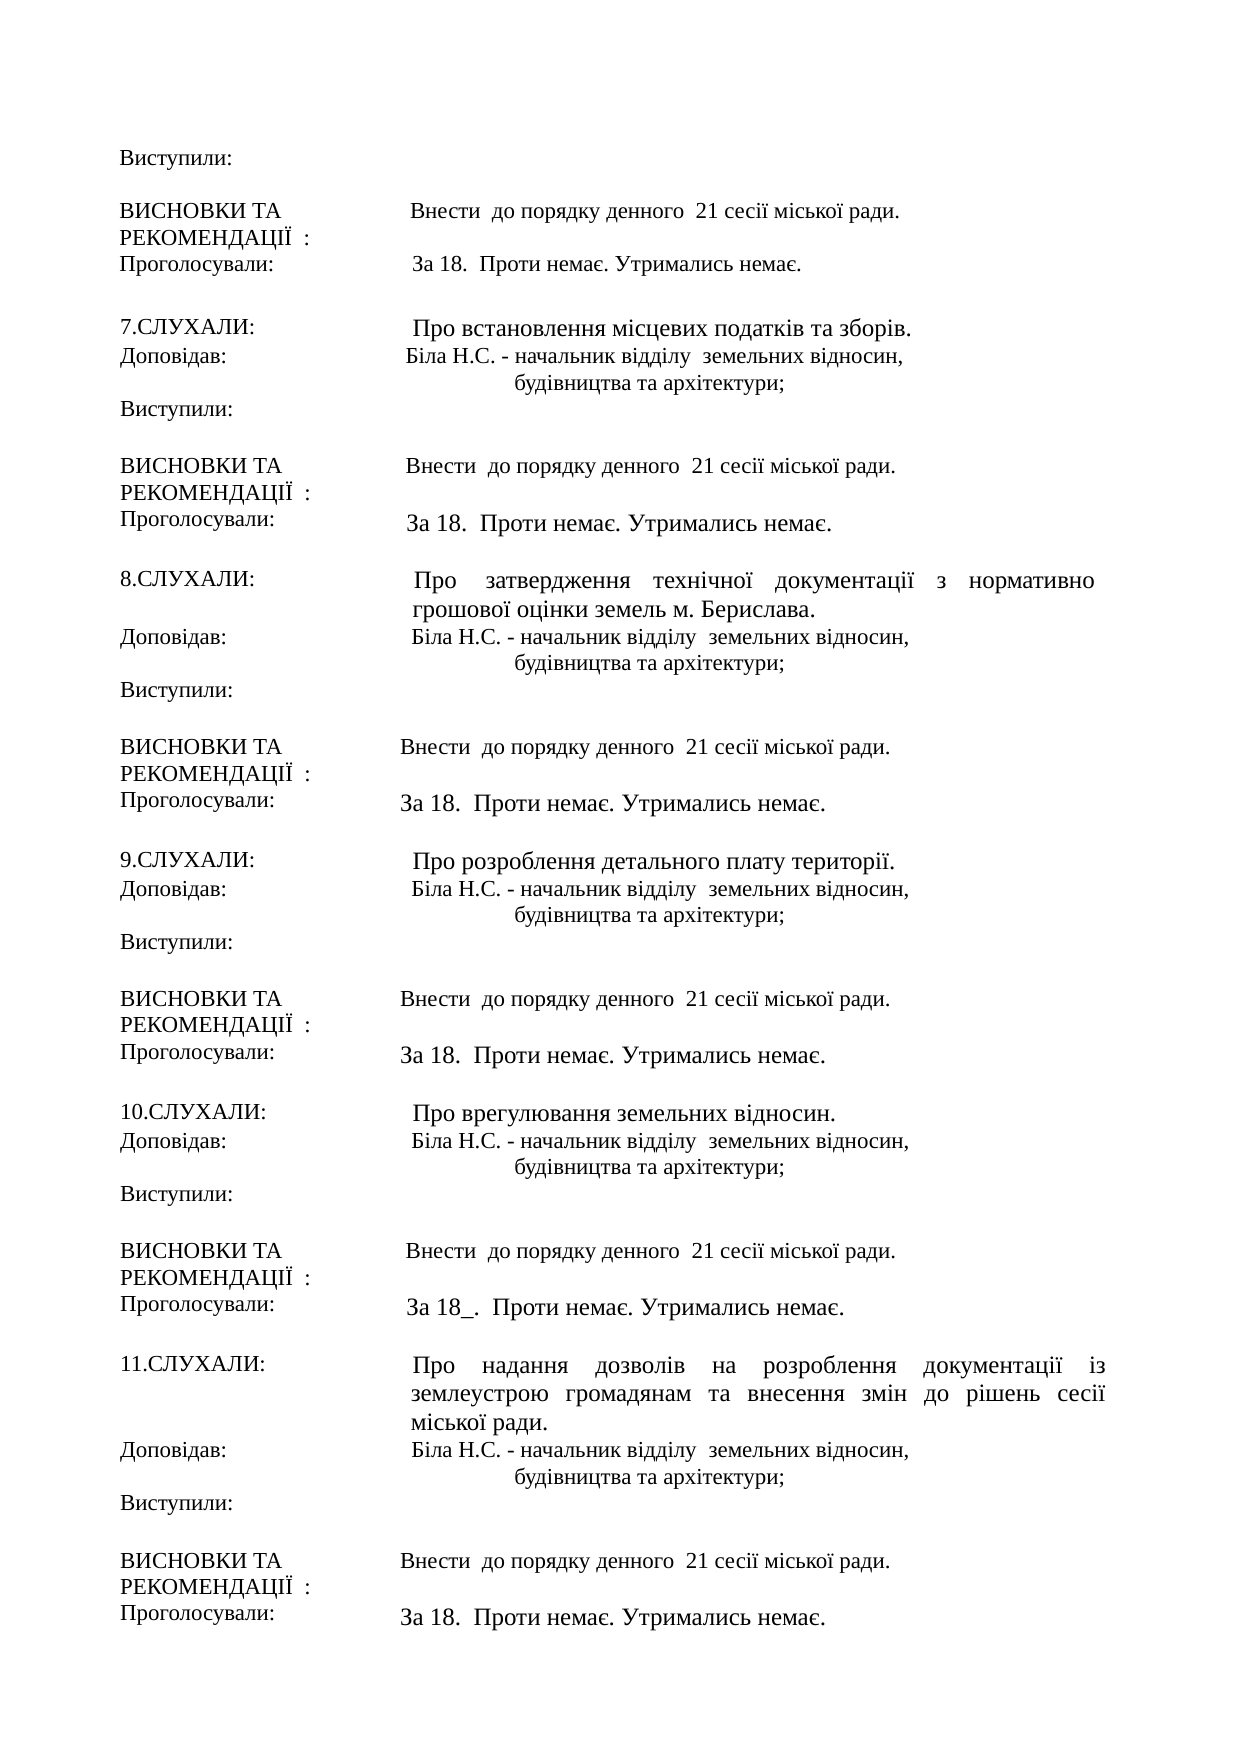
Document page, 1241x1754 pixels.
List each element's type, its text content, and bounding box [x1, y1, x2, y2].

table_cell Біла Н.С. - начальник відділу земельних відносин, будівництва та архітектури; [389, 875, 1128, 928]
table_header 11.СЛУХАЛИ: [109, 1350, 388, 1436]
table_cell Внести до порядку денного 21 сесії міської ради. [389, 453, 1128, 479]
table_cell За 18. Проти немає. Утримались немає. [389, 760, 1128, 846]
table_cell РЕКОМЕНДАЦІЇ : Проголосували: [109, 479, 388, 565]
table_cell ВИСНОВКИ ТА [109, 1547, 388, 1573]
table_cell [389, 676, 1128, 733]
table_cell Біла Н.С. - начальник відділу земельних відносин, будівництва та архітектури; [389, 342, 1128, 395]
table_cell РЕКОМЕНДАЦІЇ : Проголосували: [109, 1573, 388, 1631]
table_cell [389, 1180, 1128, 1237]
table_header 9.СЛУХАЛИ: [109, 846, 388, 875]
table_cell Доповідав: [109, 1127, 388, 1180]
table_cell Виступили: [109, 395, 388, 452]
table_cell [389, 928, 1128, 985]
table_cell Внести до порядку денного 21 сесії міської ради. [389, 985, 1128, 1012]
table_cell Внести до порядку денного 21 сесії міської ради. [389, 1237, 1128, 1263]
table_cell РЕКОМЕНДАЦІЇ : Проголосували: [109, 1264, 388, 1350]
table_cell Доповідав: [109, 875, 388, 928]
table_cell За 18. Проти немає. Утримались немає. [389, 479, 1128, 565]
table_header 8.СЛУХАЛИ: [109, 565, 388, 623]
table_cell За 18. Проти немає. Утримались немає. [389, 1573, 1128, 1631]
table_cell Біла Н.С. - начальник відділу земельних відносин, будівництва та архітектури; [389, 623, 1128, 676]
table_cell Виступили: ВИСНОВКИ ТА РЕКОМЕНДАЦІЇ : Проголосували: [108, 118, 389, 313]
table_header Про розроблення детального плату території. [389, 846, 1128, 875]
table_cell Виступили: [109, 1180, 388, 1237]
table_cell Виступили: [109, 1489, 388, 1547]
table_cell РЕКОМЕНДАЦІЇ : Проголосували: [109, 1012, 388, 1098]
table_cell РЕКОМЕНДАЦІЇ : Проголосували: [109, 760, 388, 846]
table_header Про затвердження технічної документації з нормативно грошової оцінки земель м. Берислава. [389, 565, 1128, 623]
table_cell Внести до порядку денного 21 сесії міської ради. За 18. Проти немає. Утримались немає. [389, 118, 1128, 313]
table_header Про врегулювання земельних відносин. [389, 1098, 1128, 1127]
table_cell ВИСНОВКИ ТА [109, 1237, 388, 1263]
table_cell [389, 1489, 1128, 1547]
table_header Про надання дозволів на розроблення документації із землеустрою громадянам та внесення змін до рішень сесії міської ради. [389, 1350, 1128, 1436]
table_cell Біла Н.С. - начальник відділу земельних відносин, будівництва та архітектури; [389, 1436, 1128, 1489]
table_cell Внести до порядку денного 21 сесії міської ради. [389, 733, 1128, 759]
table_cell За 18. Проти немає. Утримались немає. [389, 1012, 1128, 1098]
table_header Про встановлення місцевих податків та зборів. [389, 313, 1128, 342]
table_cell Доповідав: [109, 342, 388, 395]
table_cell Біла Н.С. - начальник відділу земельних відносин, будівництва та архітектури; [389, 1127, 1128, 1180]
table_cell ВИСНОВКИ ТА [109, 733, 388, 759]
table_cell За 18_. Проти немає. Утримались немає. [389, 1264, 1128, 1350]
table_cell Виступили: [109, 928, 388, 985]
table_cell Виступили: [109, 676, 388, 733]
table_cell Доповідав: [109, 623, 388, 676]
table_cell [389, 395, 1128, 452]
table_cell ВИСНОВКИ ТА [109, 453, 388, 479]
table_header 10.СЛУХАЛИ: [109, 1098, 388, 1127]
table_header 7.СЛУХАЛИ: [109, 313, 388, 342]
table_cell Внести до порядку денного 21 сесії міської ради. [389, 1547, 1128, 1573]
table_cell ВИСНОВКИ ТА [109, 985, 388, 1012]
table_cell Доповідав: [109, 1436, 388, 1489]
